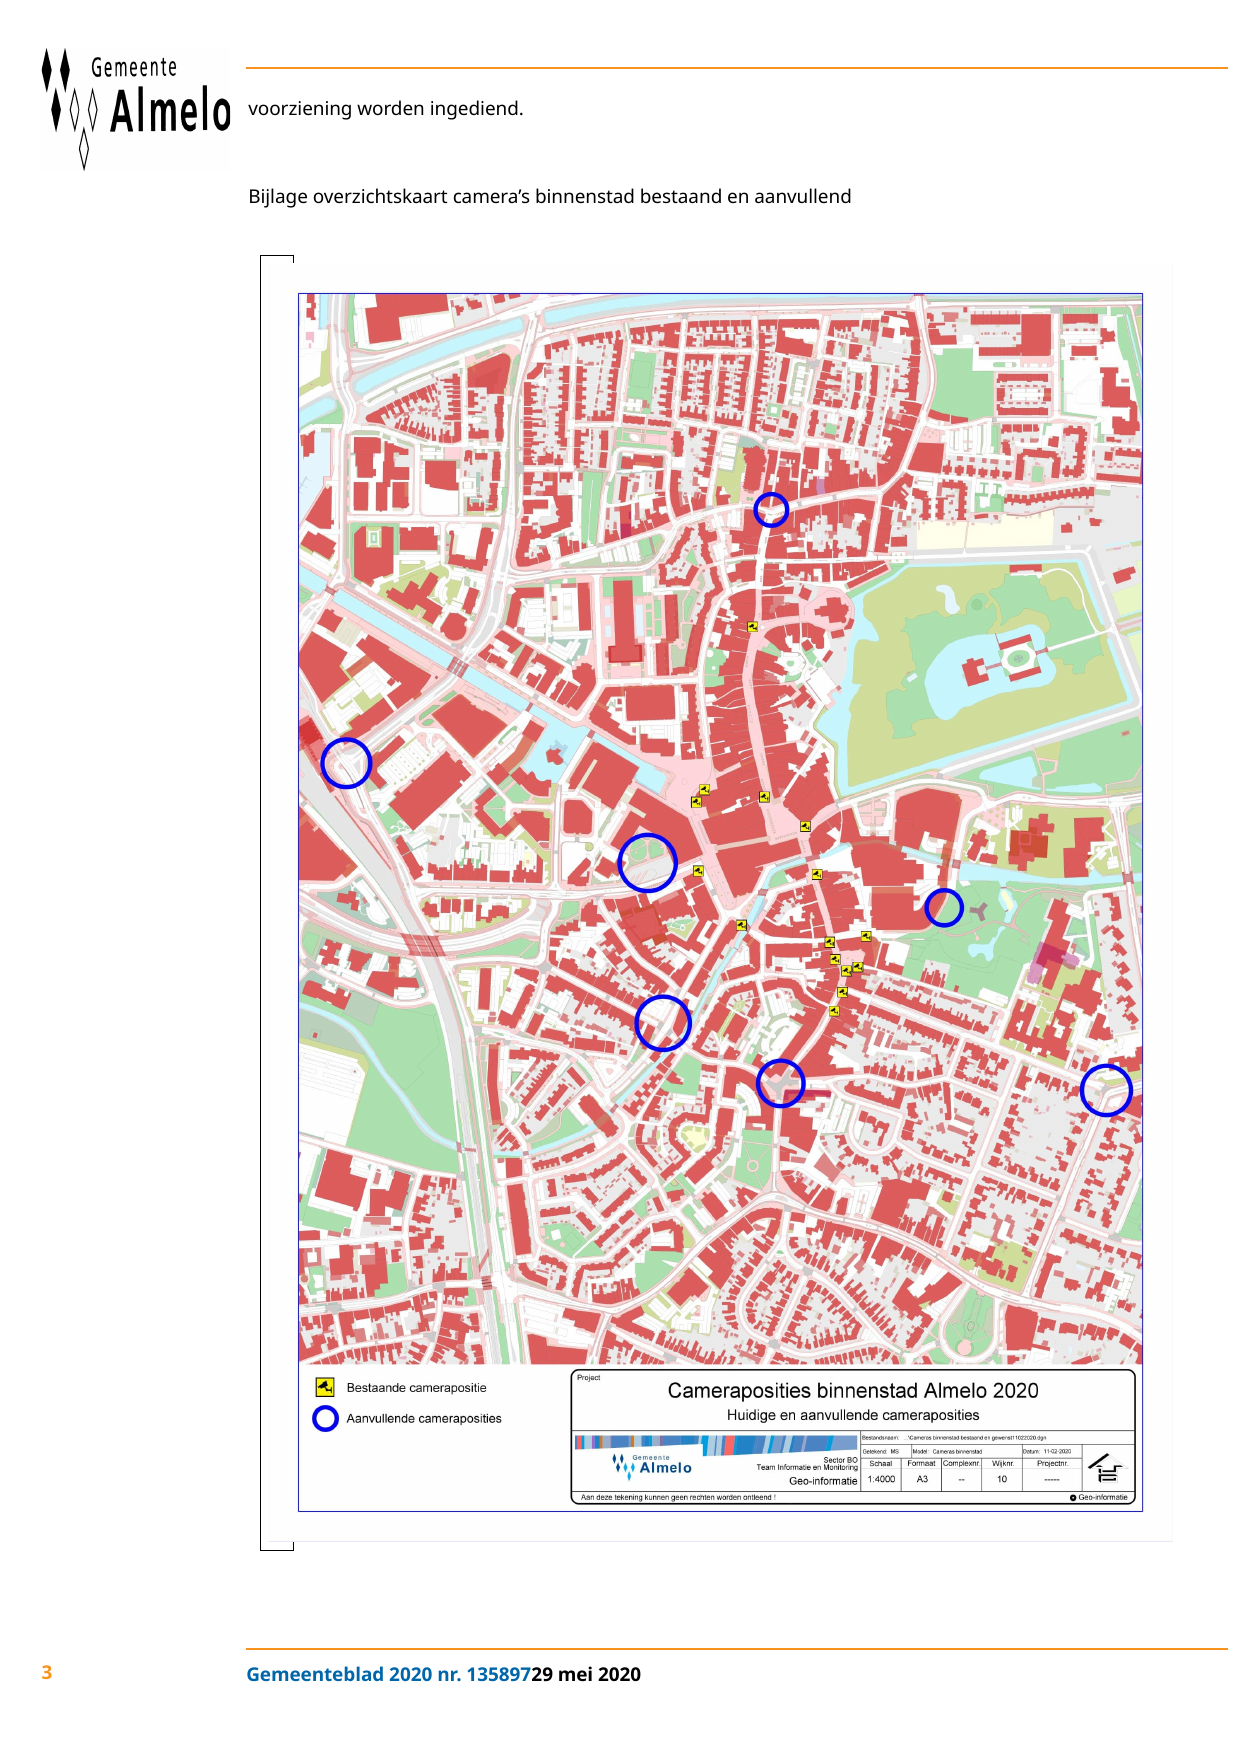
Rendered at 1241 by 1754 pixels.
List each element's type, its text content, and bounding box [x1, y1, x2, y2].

picture [41, 47, 231, 172]
text Bijlage overzichtskaart camera’s binnenstad bestaand en aanvullend [248, 183, 1152, 209]
picture [268, 263, 1173, 1542]
text voorziening worden ingediend. [248, 95, 1152, 121]
